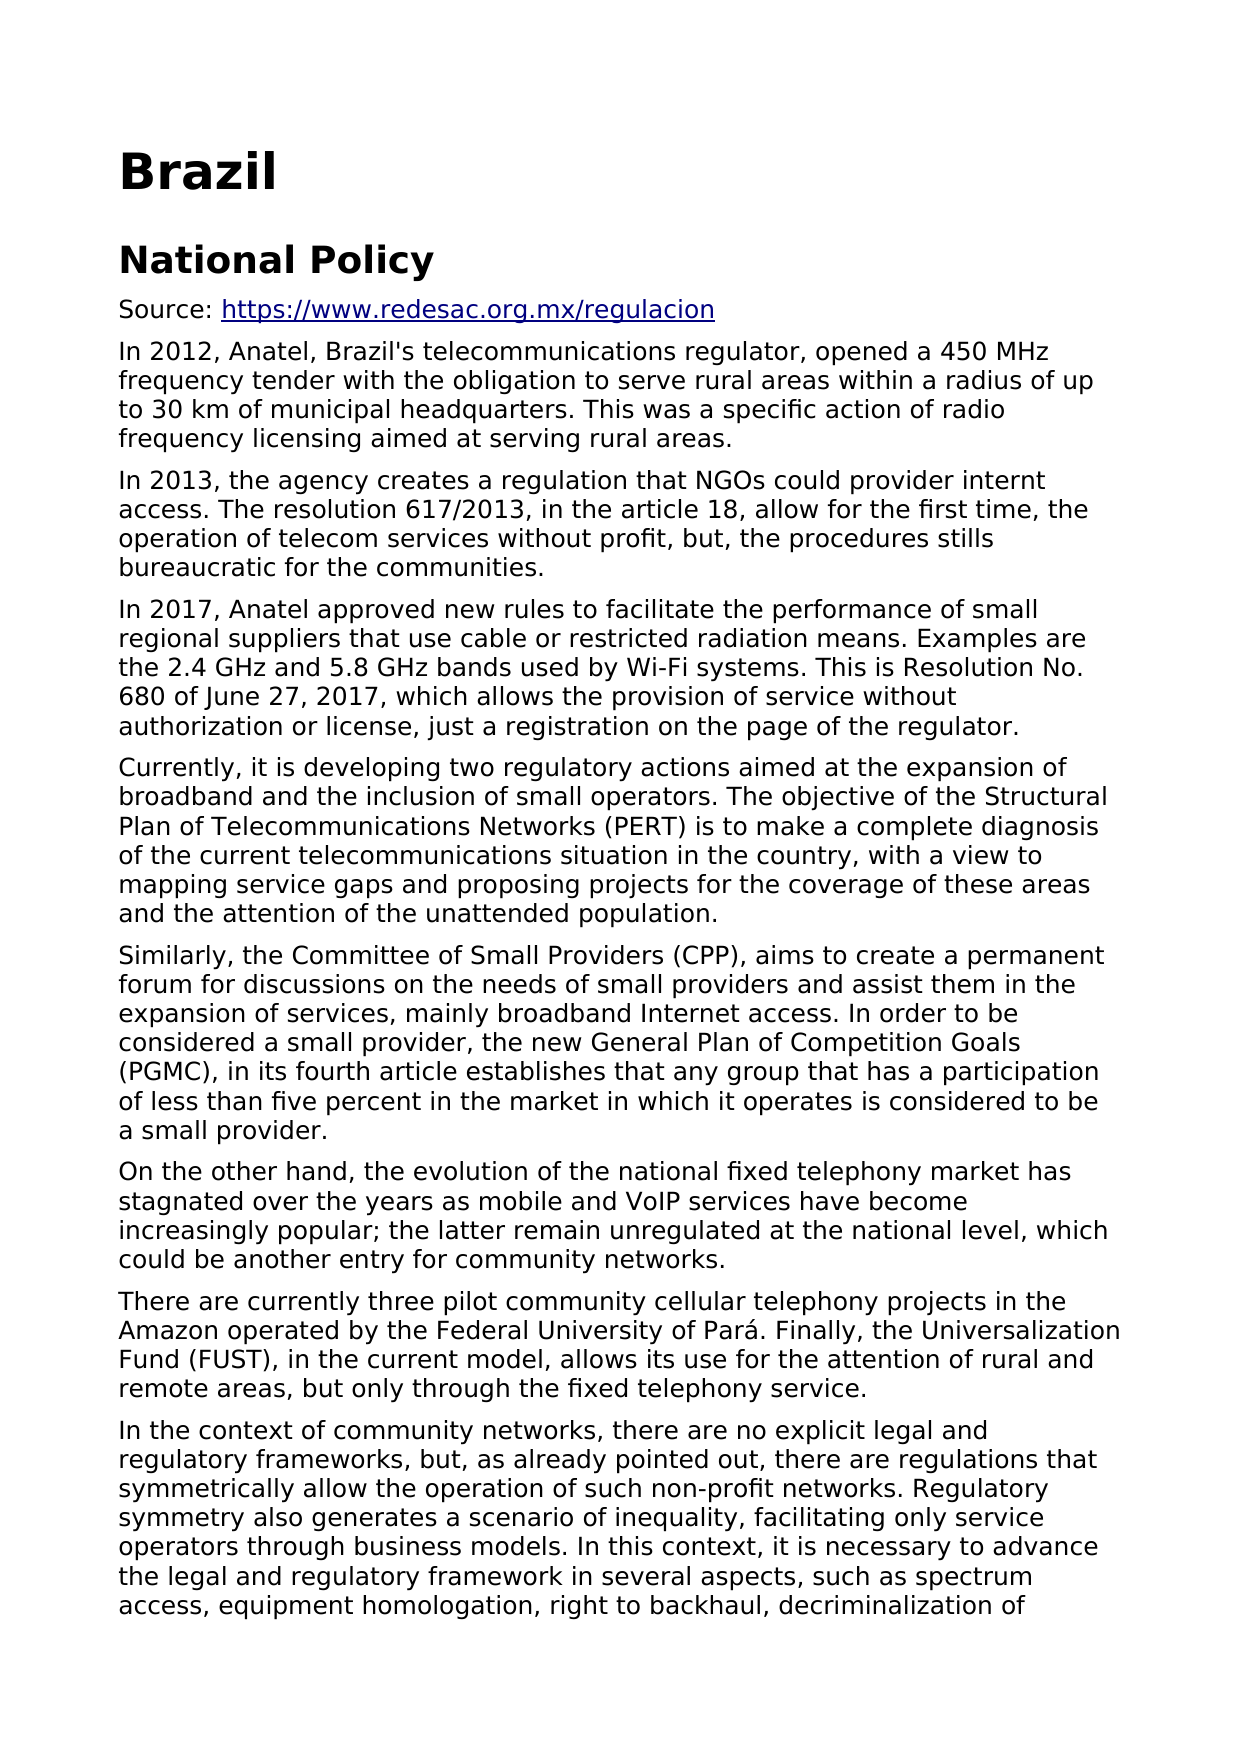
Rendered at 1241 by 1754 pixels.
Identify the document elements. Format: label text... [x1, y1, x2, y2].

text Source: https://www.redesac.org.mx/regulacion [118, 295, 1122, 324]
text In 2013, the agency creates a regulation that NGOs could provider internt access. The resolution 617/2013, in the article 18, allow for the first time, the operation of telecom services without profit, but, the procedures stills bureaucratic for the communities. [118, 466, 1122, 582]
text On the other hand, the evolution of the national fixed telephony market has stagnated over the years as mobile and VoIP services have become increasingly popular; the latter remain unregulated at the national level, which could be another entry for community networks. [118, 1157, 1122, 1274]
text Currently, it is developing two regulatory actions aimed at the expansion of broadband and the inclusion of small operators. The objective of the Structural Plan of Telecommunications Networks (PERT) is to make a complete diagnosis of the current telecommunications situation in the country, with a view to mapping service gaps and proposing projects for the coverage of these areas and the attention of the unattended population. [118, 753, 1122, 928]
text In 2017, Anatel approved new rules to facilitate the performance of small regional suppliers that use cable or restricted radiation means. Examples are the 2.4 GHz and 5.8 GHz bands used by Wi-Fi systems. This is Resolution No. 680 of June 27, 2017, which allows the provision of service without authorization or license, just a registration on the page of the regulator. [118, 595, 1122, 741]
subtitle Brazil [118, 143, 1122, 201]
text Similarly, the Committee of Small Providers (CPP), aims to create a permanent forum for discussions on the needs of small providers and assist them in the expansion of services, mainly broadband Internet access. In order to be considered a small provider, the new General Plan of Competition Goals (PGMC), in its fourth article establishes that any group that has a participation of less than five percent in the market in which it operates is considered to be a small provider. [118, 941, 1122, 1145]
subtitle National Policy [118, 239, 1122, 282]
text In the context of community networks, there are no explicit legal and regulatory frameworks, but, as already pointed out, there are regulations that symmetrically allow the operation of such non-profit networks. Regulatory symmetry also generates a scenario of inequality, facilitating only service operators through business models. In this context, it is necessary to advance the legal and regulatory framework in several aspects, such as spectrum access, equipment homologation, right to backhaul, decriminalization of [118, 1416, 1122, 1620]
text In 2012, Anatel, Brazil's telecommunications regulator, opened a 450 MHz frequency tender with the obligation to serve rural areas within a radius of up to 30 km of municipal headquarters. This was a specific action of radio frequency licensing aimed at serving rural areas. [118, 337, 1122, 453]
text There are currently three pilot community cellular telephony projects in the Amazon operated by the Federal University of Pará. Finally, the Universalization Fund (FUST), in the current model, allows its use for the attention of rural and remote areas, but only through the fixed telephony service. [118, 1287, 1122, 1403]
